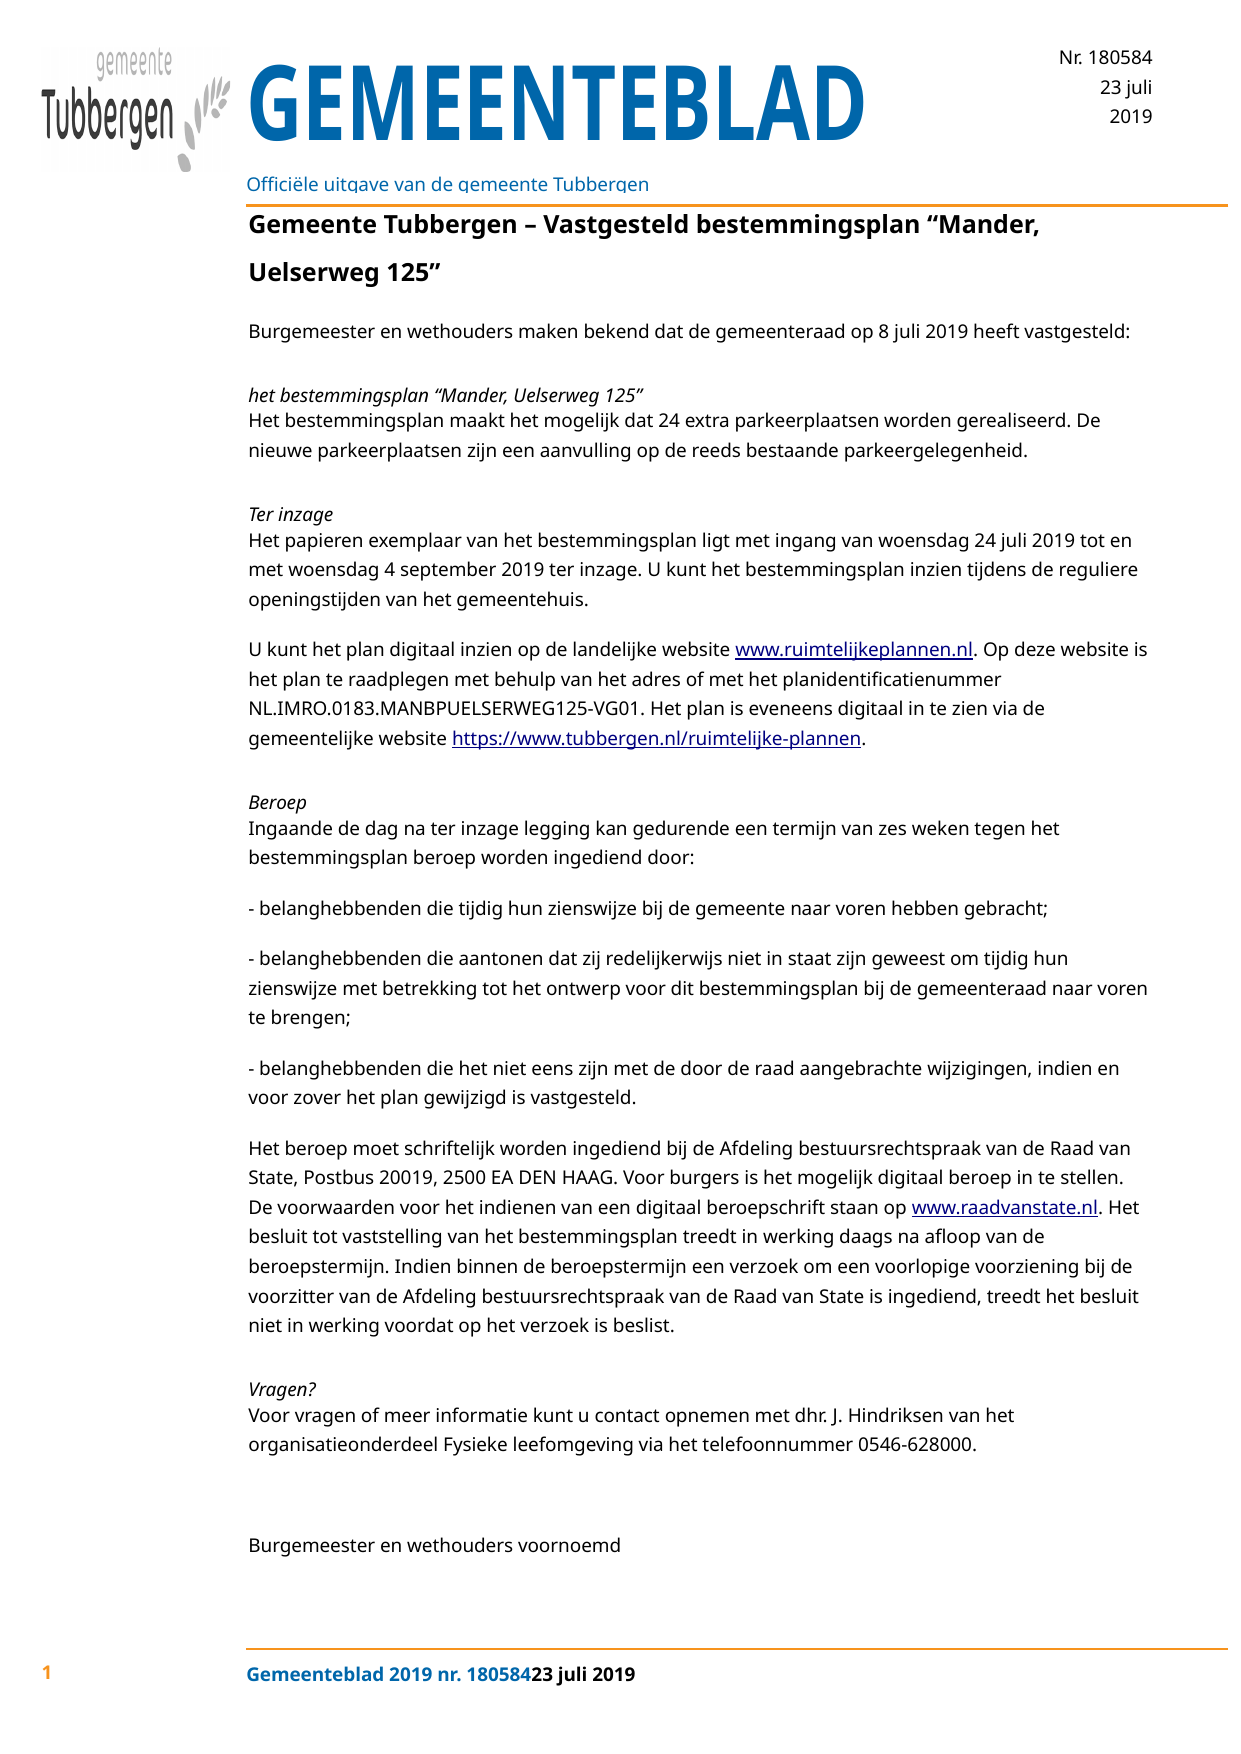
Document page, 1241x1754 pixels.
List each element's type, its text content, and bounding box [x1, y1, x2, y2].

text Ingaande de dag na ter inzage legging kan gedurende een termijn van zes weken tegen het bestemmingsplan beroep worden ingediend door: [248, 815, 1152, 870]
text Beroep [248, 789, 1152, 815]
text - belanghebbenden die aantonen dat zij redelijkerwijs niet in staat zijn geweest om tijdig hun zienswijze met betrekking tot het ontwerp voor dit bestemmingsplan bij de gemeenteraad naar voren te brengen; [248, 945, 1152, 1030]
text U kunt het plan digitaal inzien op de landelijke website www.ruimtelijkeplannen.nl. Op deze website is het plan te raadplegen met behulp van het adres of met het planidentificatienummer NL.IMRO.0183.MANBPUELSERWEG125-VG01. Het plan is eveneens digitaal in te zien via de gemeentelijke website https://www.tubbergen.nl/ruimtelijke-plannen. [248, 636, 1152, 751]
text Vragen? [248, 1376, 1152, 1402]
text - belanghebbenden die het niet eens zijn met de door de raad aangebrachte wijzigingen, indien en voor zover het plan gewijzigd is vastgesteld. [248, 1055, 1152, 1110]
text Burgemeester en wethouders maken bekend dat de gemeenteraad op 8 juli 2019 heeft vastgesteld: [248, 318, 1152, 344]
text Voor vragen of meer informatie kunt u contact opnemen met dhr. J. Hindriksen van het organisatieonderdeel Fysieke leefomgeving via het telefoonnummer 0546-628000. [248, 1402, 1152, 1457]
text Het bestemmingsplan maakt het mogelijk dat 24 extra parkeerplaatsen worden gerealiseerd. De nieuwe parkeerplaatsen zijn een aanvulling op de reeds bestaande parkeergelegenheid. [248, 408, 1152, 463]
text Gemeente Tubbergen – Vastgesteld bestemmingsplan “Mander, Uelserweg 125” [248, 207, 1152, 288]
text Het beroep moet schriftelijk worden ingediend bij de Afdeling bestuursrechtspraak van de Raad van State, Postbus 20019, 2500 EA DEN HAAG. Voor burgers is het mogelijk digitaal beroep in te stellen. De voorwaarden voor het indienen van een digitaal beroepschrift staan op www.raadvanstate.nl. Het besluit tot vaststelling van het bestemmingsplan treedt in werking daags na afloop van de beroepstermijn. Indien binnen de beroepstermijn een verzoek om een voorlopige voorziening bij de voorzitter van de Afdeling bestuursrechtspraak van de Raad van State is ingediend, treedt het besluit niet in werking voordat op het verzoek is beslist. [248, 1135, 1152, 1338]
text het bestemmingsplan “Mander, Uelserweg 125” [248, 382, 1152, 408]
text Ter inzage [248, 501, 1152, 527]
text - belanghebbenden die tijdig hun zienswijze bij de gemeente naar voren hebben gebracht; [248, 895, 1152, 921]
picture [41, 47, 231, 172]
text Het papieren exemplaar van het bestemmingsplan ligt met ingang van woensdag 24 juli 2019 tot en met woensdag 4 september 2019 ter inzage. U kunt het bestemmingsplan inzien tijdens de reguliere openingstijden van het gemeentehuis. [248, 527, 1152, 612]
text Burgemeester en wethouders voornoemd [248, 1532, 1152, 1558]
